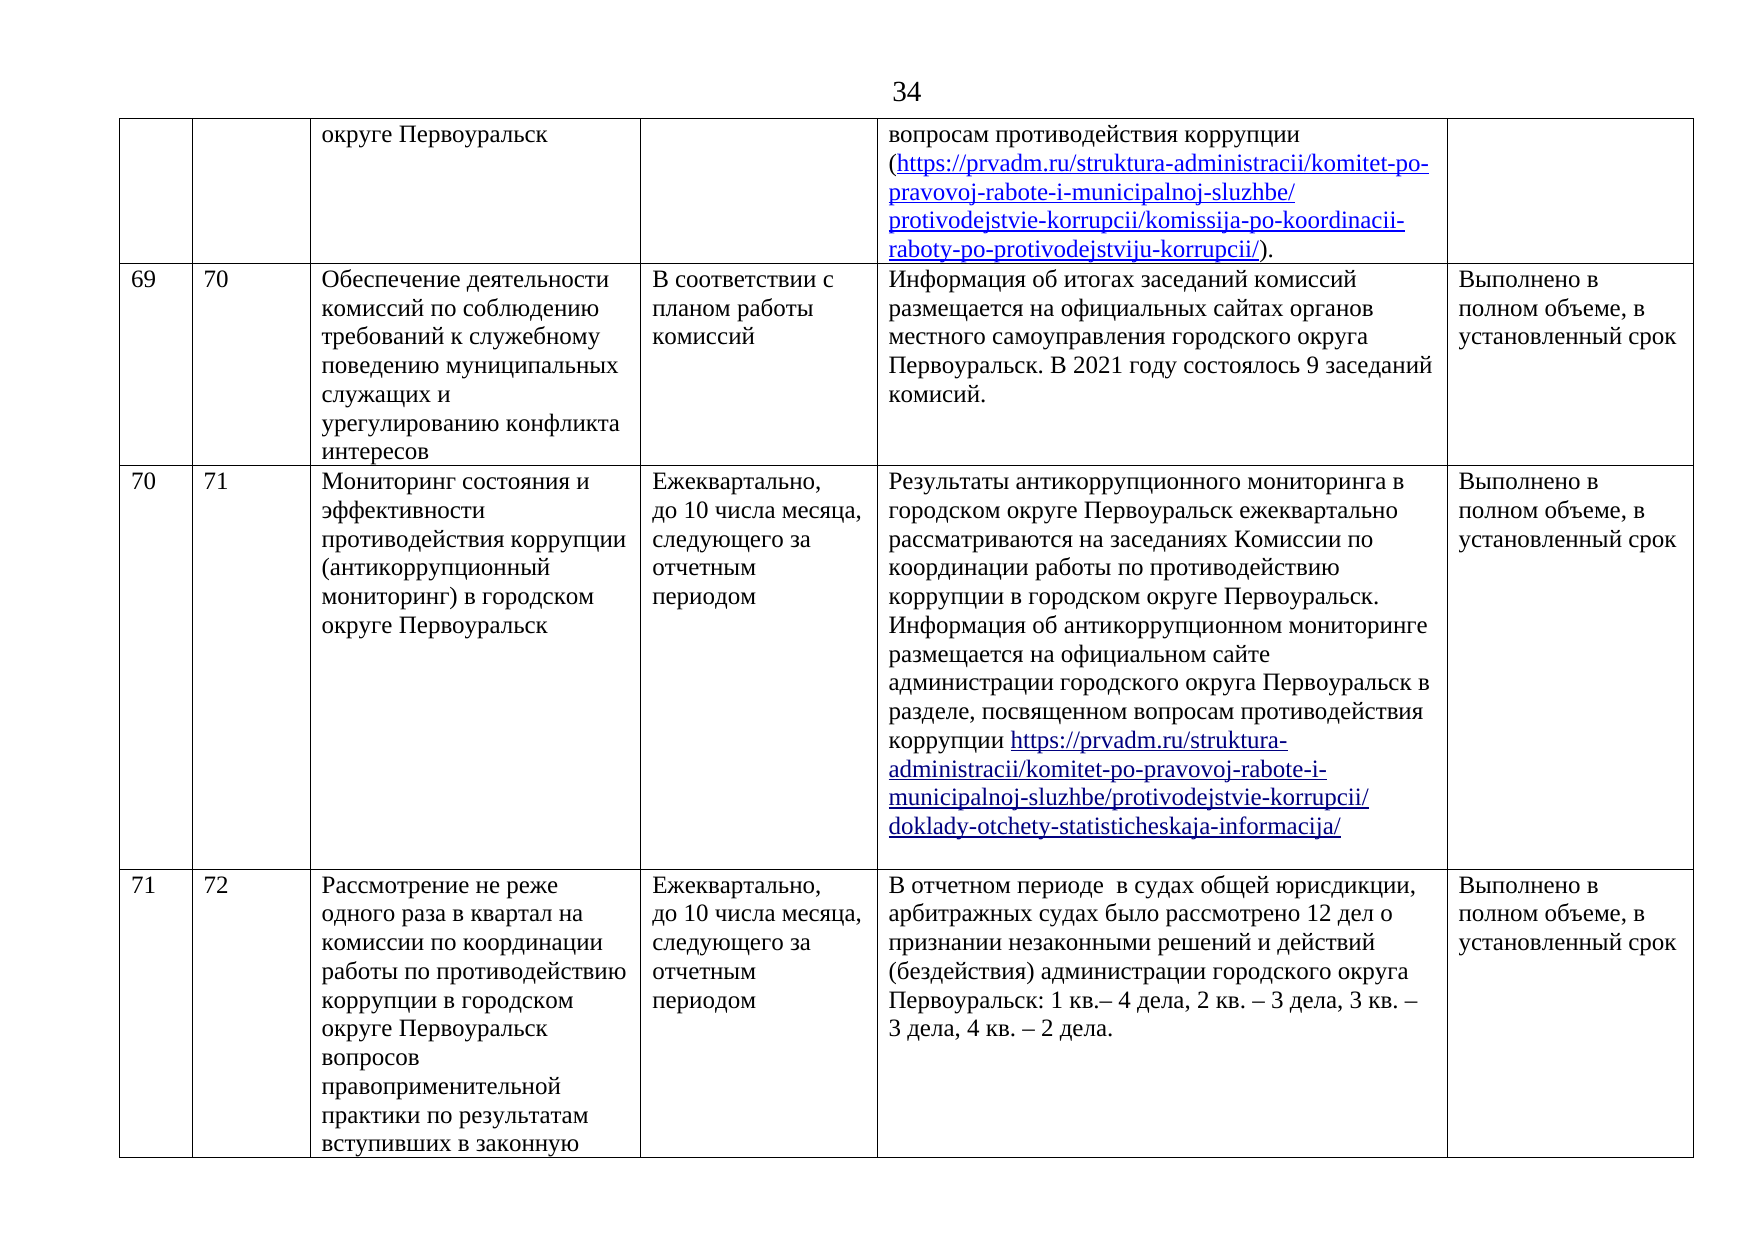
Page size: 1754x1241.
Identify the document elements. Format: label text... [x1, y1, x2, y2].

table_cell [641, 119, 877, 263]
table_cell [193, 119, 310, 263]
table_cell Обеспечение деятельности комиссий по соблюдению требований к служебному поведению муниципальных служащих и урегулированию конфликта интересов [311, 264, 640, 465]
table_cell Выполнено в полном объеме, в установленный срок [1448, 870, 1693, 1157]
table_cell 69 [120, 264, 192, 465]
table_cell округе Первоуральск [311, 119, 640, 263]
table_cell Выполнено в полном объеме, в установленный срок [1448, 264, 1693, 465]
table_cell Ежеквартально, до 10 числа месяца, следующего за отчетным периодом [641, 466, 877, 869]
table_cell Ежеквартально, до 10 числа месяца, следующего за отчетным периодом [641, 870, 877, 1157]
table_cell Информация об итогах заседаний комиссий размещается на официальных сайтах органов местного самоуправления городского округа Первоуральск. В 2021 году состоялось 9 заседаний комисий. [878, 264, 1447, 465]
table_cell Результаты антикоррупционного мониторинга в городском округе Первоуральск ежеквартально рассматриваются на заседаниях Комиссии по координации работы по противодействию коррупции в городском округе Первоуральск. Информация об антикоррупционном мониторинге размещается на официальном сайте администрации городского округа Первоуральск в разделе, посвященном вопросам противодействия коррупции https://prvadm.ru/struktura-administracii/komitet-po-pravovoj-rabote-i-municipalnoj-sluzhbe/protivodejstvie-korrupcii/doklady-otchety-statisticheskaja-informacija/ [878, 466, 1447, 869]
table_cell [1448, 119, 1693, 263]
table_cell В соответствии с планом работы комиссий [641, 264, 877, 465]
table_cell Рассмотрение не реже одного раза в квартал на комиссии по координации работы по противодействию коррупции в городском округе Первоуральск вопросов правоприменительной практики по результатам вступивших в законную [311, 870, 640, 1157]
table_cell 72 [193, 870, 310, 1157]
table_cell Выполнено в полном объеме, в установленный срок [1448, 466, 1693, 869]
table_cell 70 [120, 466, 192, 869]
table_cell [120, 119, 192, 263]
table_cell 70 [193, 264, 310, 465]
table_cell вопросам противодействия коррупции (https://prvadm.ru/struktura-administracii/komitet-po-pravovoj-rabote-i-municipalnoj-sluzhbe/protivodejstvie-korrupcii/komissija-po-koordinacii-raboty-po-protivodejstviju-korrupcii/). [878, 119, 1447, 263]
table_cell В отчетном периоде в судах общей юрисдикции, арбитражных судах было рассмотрено 12 дел о признании незаконными решений и действий (бездействия) администрации городского округа Первоуральск: 1 кв.– 4 дела, 2 кв. – 3 дела, 3 кв. – 3 дела, 4 кв. – 2 дела. [878, 870, 1447, 1157]
table_cell 71 [120, 870, 192, 1157]
table_cell 71 [193, 466, 310, 869]
table_cell Мониторинг состояния и эффективности противодействия коррупции (антикоррупционный мониторинг) в городском округе Первоуральск [311, 466, 640, 869]
